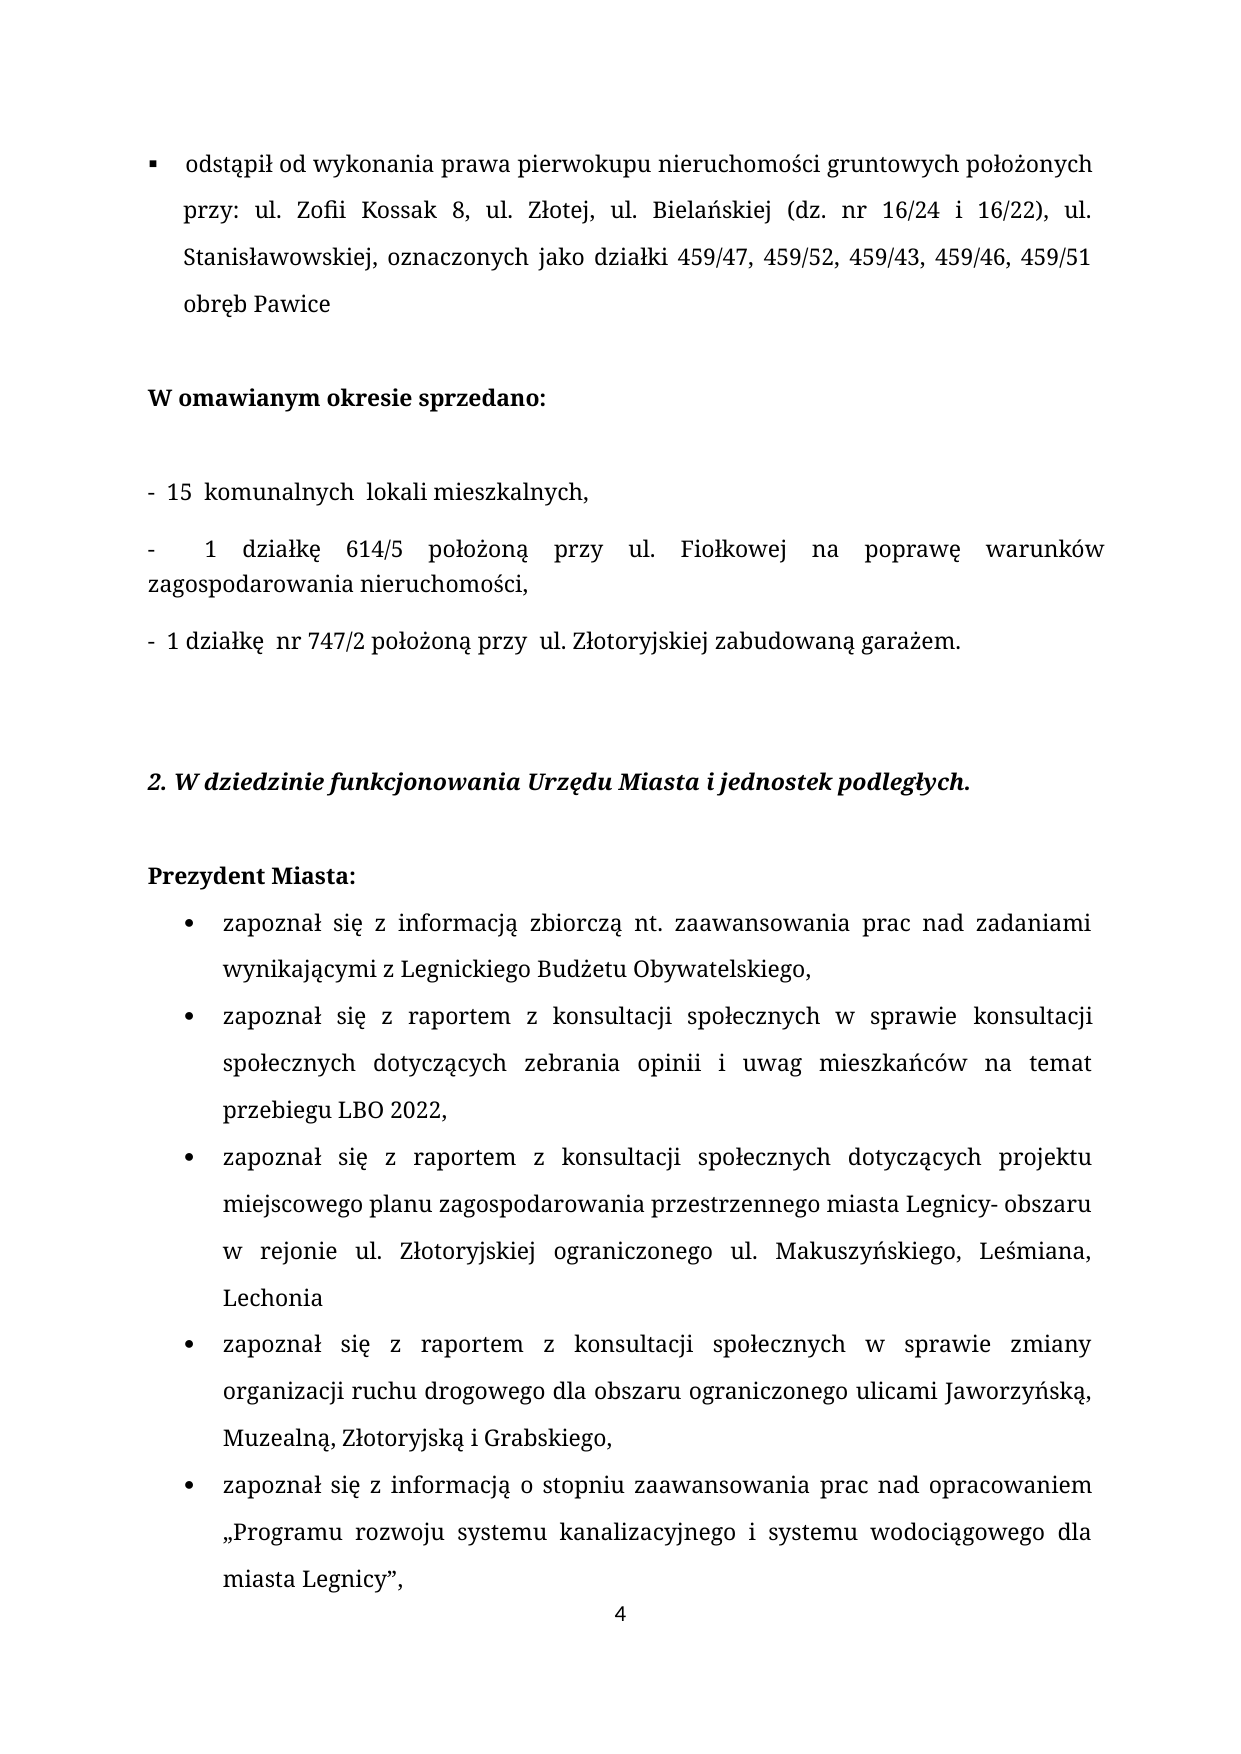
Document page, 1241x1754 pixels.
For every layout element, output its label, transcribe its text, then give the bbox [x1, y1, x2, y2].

text - 1 działkę nr 747/2 położoną przy ul. Złotoryjskiej zabudowaną garażem. [148, 625, 1106, 656]
list zapoznał się z raportem z konsultacji społecznych w sprawie zmiany organizacji ruchu drogowego dla obszaru ograniczonego ulicami Jaworzyńską, Muzealną, Złotoryjską i Grabskiego, [185, 1328, 1093, 1453]
list odstąpił od wykonania prawa pierwokupu nieruchomości gruntowych położonych przy: ul. Zofii Kossak 8, ul. Złotej, ul. Bielańskiej (dz. nr 16/24 i 16/22), ul. Stanisławowskiej, oznaczonych jako działki 459/47, 459/52, 459/43, 459/46, 459/51 obręb Pawice [148, 148, 1093, 319]
text 2. W dziedzinie funkcjonowania Urzędu Miasta i jednostek podległych. [148, 766, 1093, 797]
list zapoznał się z informacją o stopniu zaawansowania prac nad opracowaniem „Programu rozwoju systemu kanalizacyjnego i systemu wodociągowego dla miasta Legnicy”, [185, 1469, 1093, 1594]
list zapoznał się z informacją zbiorczą nt. zaawansowania prac nad zadaniami wynikającymi z Legnickiego Budżetu Obywatelskiego, [185, 906, 1093, 984]
text W omawianym okresie sprzedano: [148, 382, 1093, 413]
list zapoznał się z raportem z konsultacji społecznych dotyczących projektu miejscowego planu zagospodarowania przestrzennego miasta Legnicy- obszaru w rejonie ul. Złotoryjskiej ograniczonego ul. Makuszyńskiego, Leśmiana, Lechonia [185, 1141, 1093, 1313]
text - 1 działkę 614/5 położoną przy ul. Fiołkowej na poprawę warunków zagospodarowania nieruchomości, [148, 532, 1106, 600]
text Prezydent Miasta: [148, 859, 1093, 891]
text - 15 komunalnych lokali mieszkalnych, [148, 476, 1106, 507]
list zapoznał się z raportem z konsultacji społecznych w sprawie konsultacji społecznych dotyczących zebrania opinii i uwag mieszkańców na temat przebiegu LBO 2022, [185, 1000, 1093, 1125]
